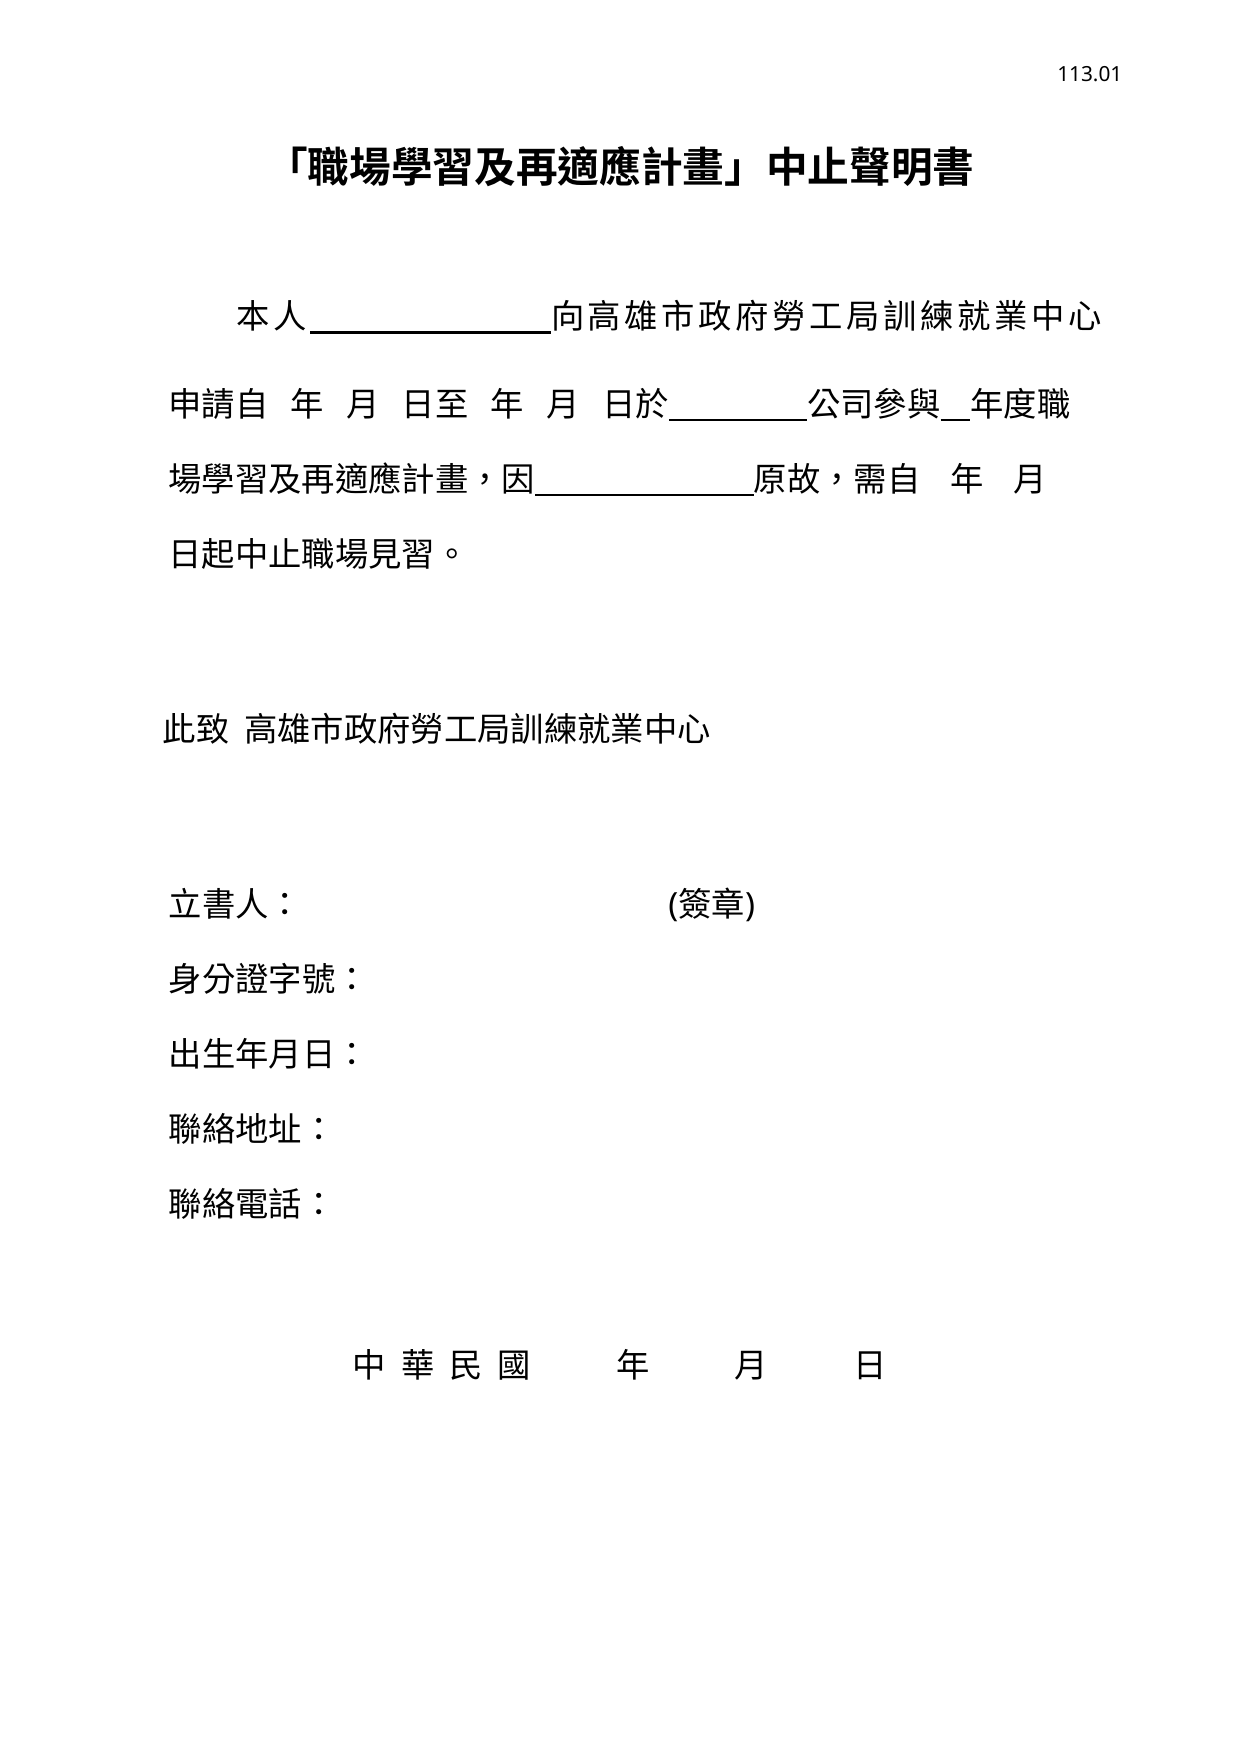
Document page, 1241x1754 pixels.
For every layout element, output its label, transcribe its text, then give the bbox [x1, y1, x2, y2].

text 聯絡地址： [118, 1089, 1122, 1164]
text 身分證字號： [118, 939, 1122, 1014]
text 此致 高雄市政府勞工局訓練就業中心 [118, 689, 1122, 764]
text 聯絡電話： [118, 1164, 1122, 1239]
text 中 華 民 國 年 月 日 [118, 1326, 1122, 1401]
text 出生年月日： [118, 1014, 1122, 1089]
text 立書人： (簽章) [118, 864, 1122, 939]
text 「職場學習及再適應計畫」中止聲明書 [118, 127, 1122, 202]
text 申請自 年 月 日至 年 月 日於 公司參與 年度職場學習及再適應計畫，因 原故，需自 年 月 日起中止職場見習。 [168, 364, 1102, 589]
text 本人 向高雄市政府勞工局訓練就業中心 [168, 277, 1102, 352]
